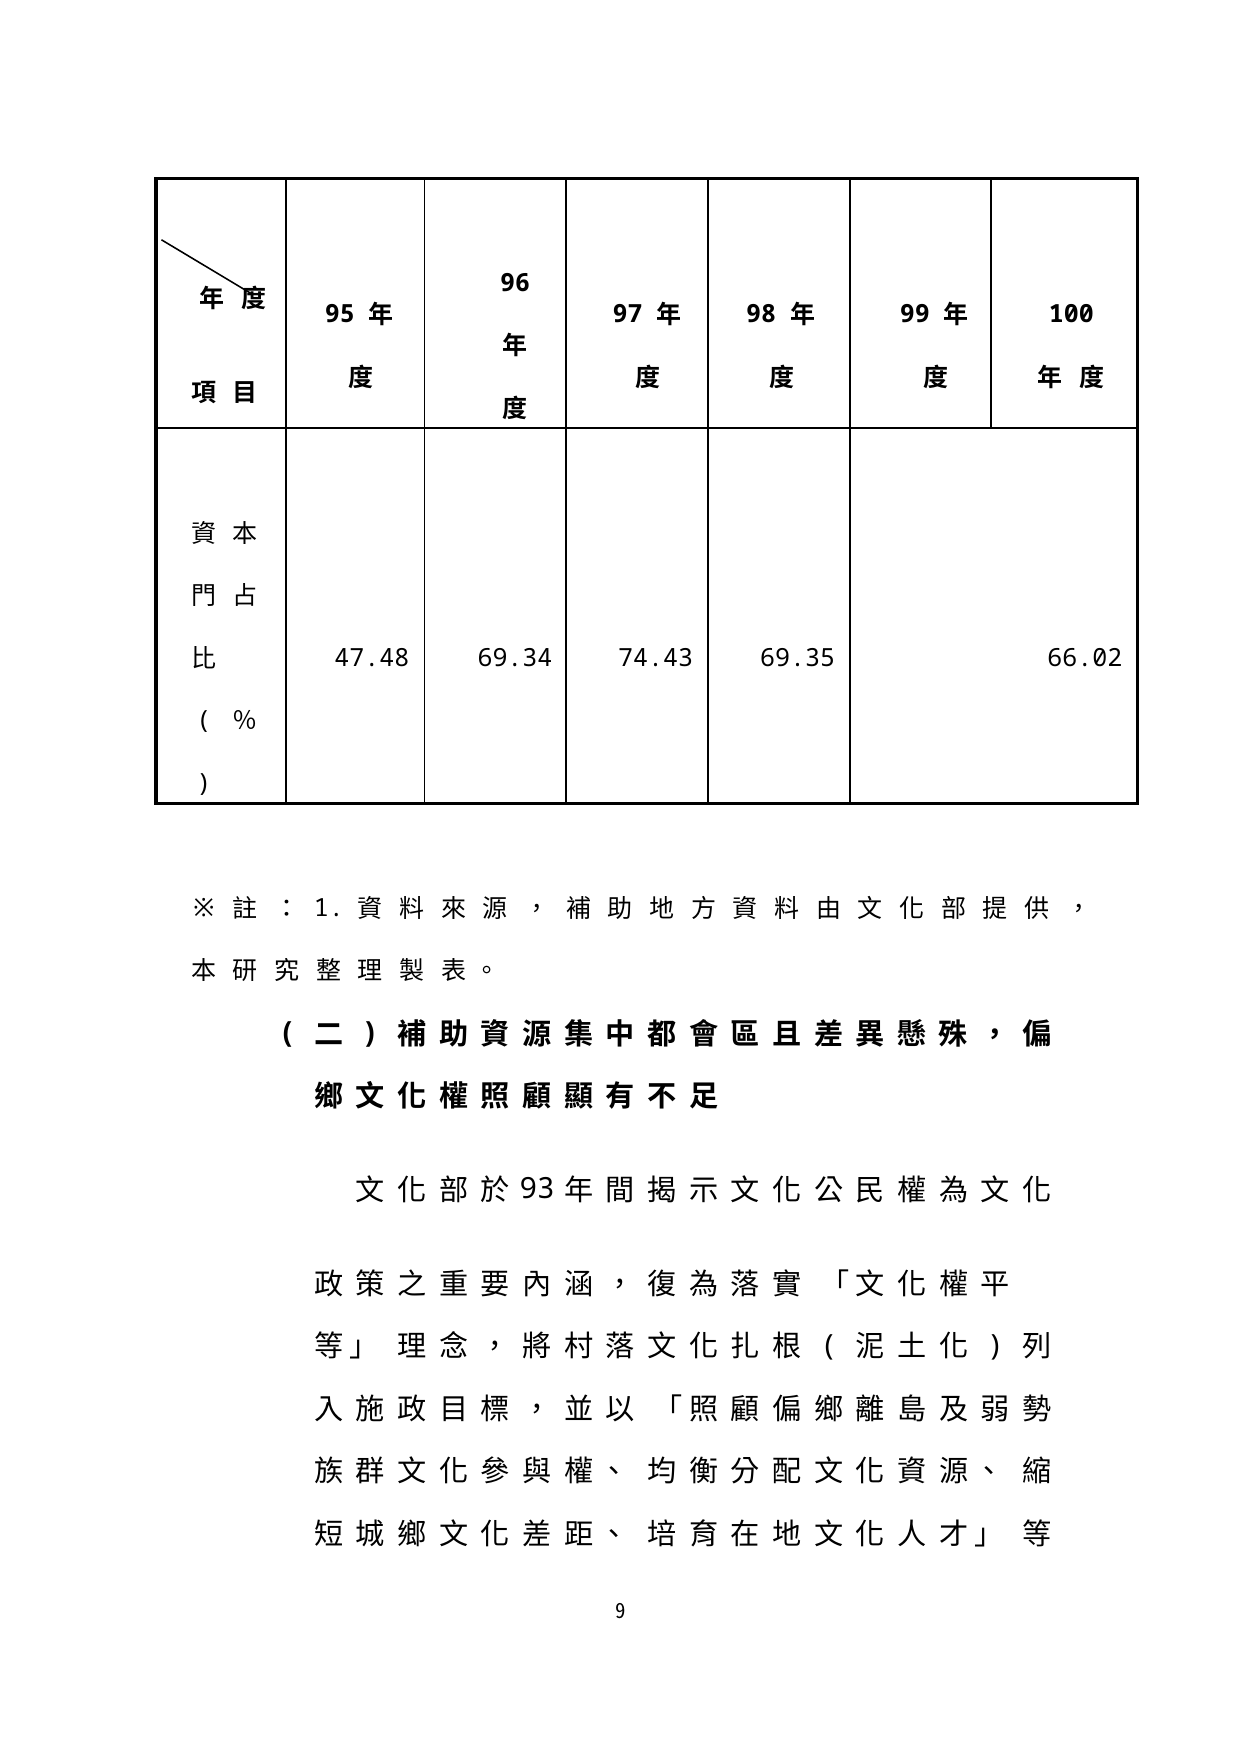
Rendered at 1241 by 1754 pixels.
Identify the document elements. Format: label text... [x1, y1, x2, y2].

table_header 98年度 [709, 180, 849, 427]
table_header 年度 項目 [158, 180, 285, 427]
text 文化部於93年間揭示文化公民權為文化政策之重要內涵，復為落實「文化權平等」理念，將村落文化扎根(泥土化)列入施政目標，並以「照顧偏鄉離島及弱勢族群文化參與權、均衡分配文化資源、縮短城鄉文化差距、培育在地文化人才」等 [271, 1115, 1058, 1552]
text (二)補助資源集中都會區且差異懸殊，偏鄉文化權照顧顯有不足 [242, 990, 1058, 1115]
table_cell 74.43 [567, 429, 707, 802]
table_cell 資本門占比(％) [158, 429, 285, 802]
table_cell 47.48 [287, 429, 424, 802]
table_header 97年度 [567, 180, 707, 427]
table_cell 69.34 [425, 429, 565, 802]
table_header 95年度 [287, 180, 424, 427]
table_header 100年度 [992, 180, 1136, 427]
table_header 99年度 [851, 180, 990, 427]
table_header 96年度 [425, 180, 565, 427]
table_cell 69.35 [709, 429, 849, 802]
text ※註：1.資料來源，補助地方資料由文化部提供，本研究整理製表。 [146, 865, 1058, 990]
table_cell 66.02 [851, 429, 1136, 802]
